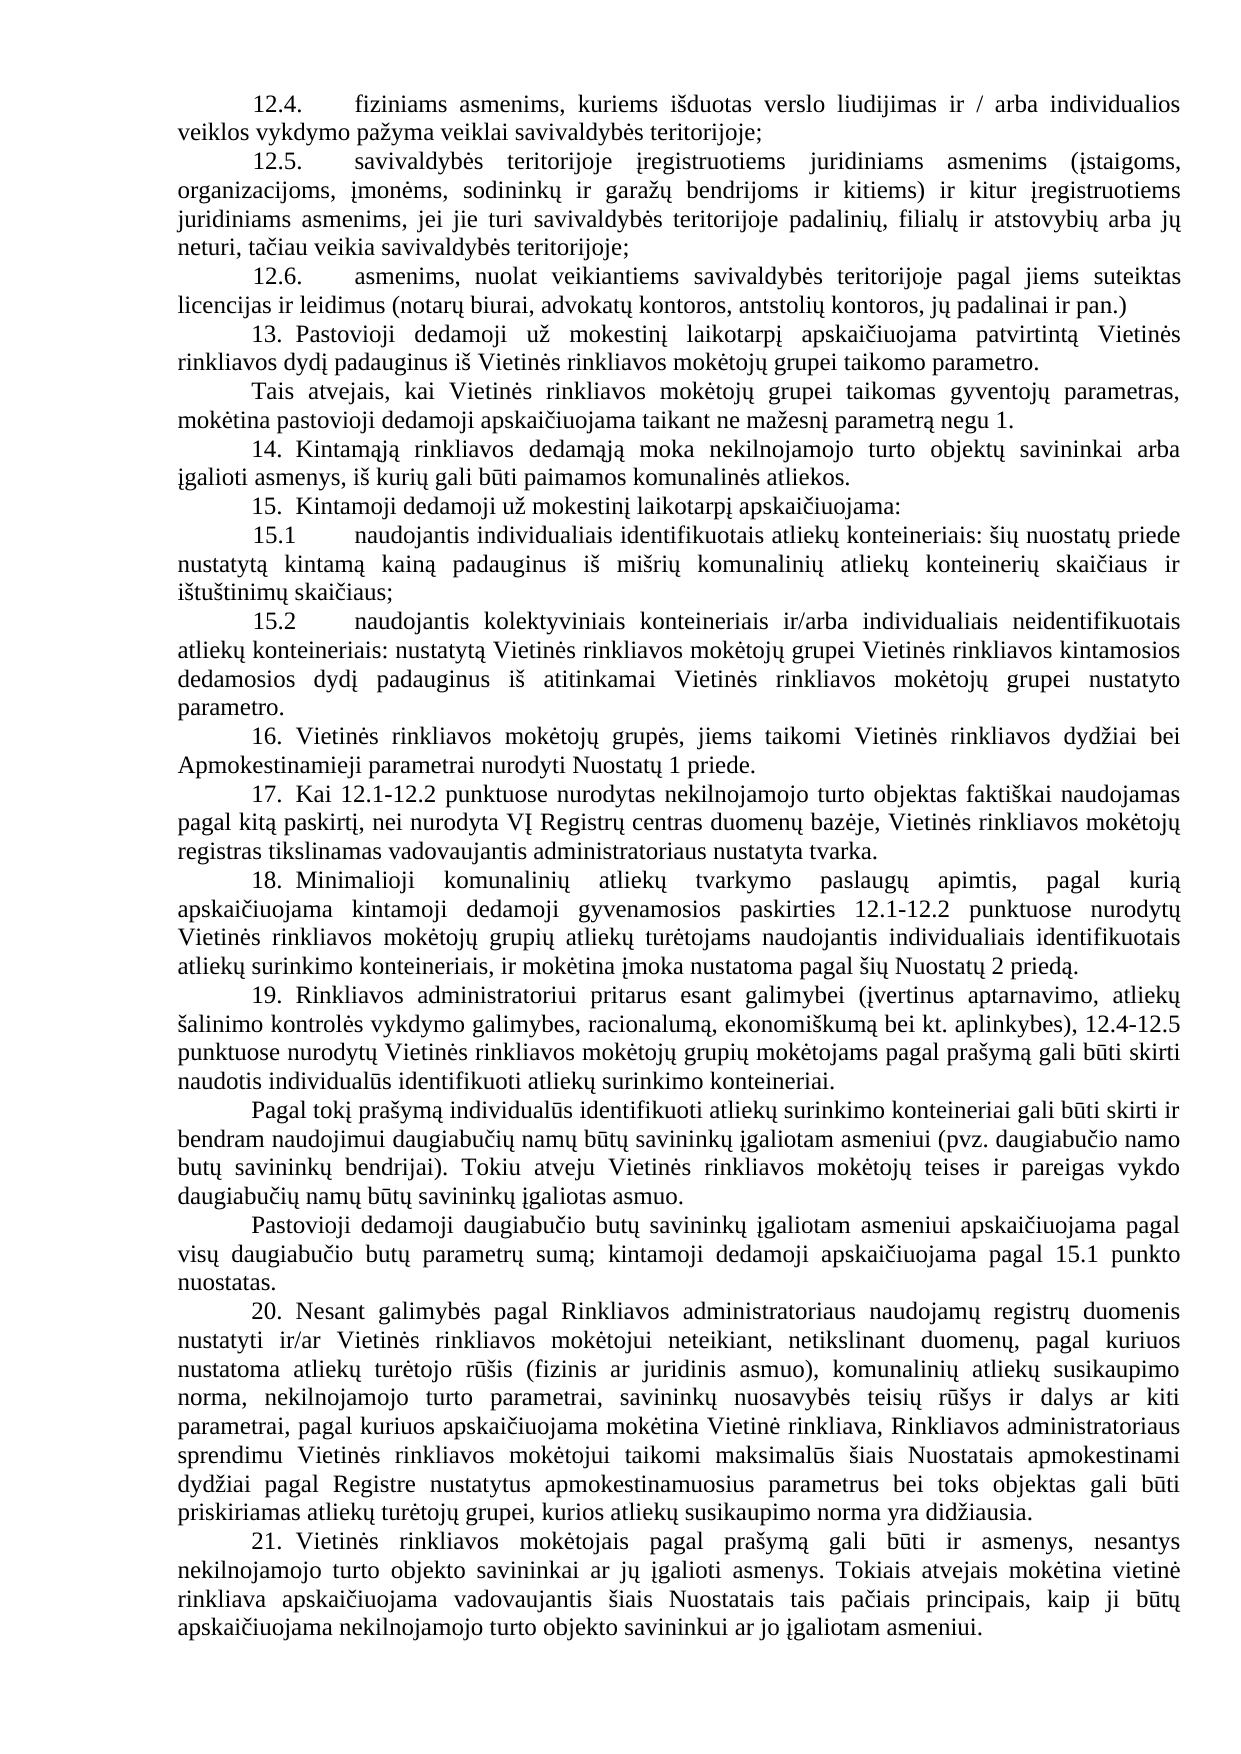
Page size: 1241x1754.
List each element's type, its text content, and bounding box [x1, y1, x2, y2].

text 21. Vietinės rinkliavos mokėtojais pagal prašymą gali būti ir asmenys, nesantys nekilnojamojo turto objekto savininkai ar jų įgalioti asmenys. Tokiais atvejais mokėtina vietinė rinkliava apskaičiuojama vadovaujantis šiais Nuostatais tais pačiais principais, kaip ji būtų apskaičiuojama nekilnojamojo turto objekto savininkui ar jo įgaliotam asmeniui. [177, 1526, 1181, 1641]
text 12.4. fiziniams asmenims, kuriems išduotas verslo liudijimas ir / arba individualios veiklos vykdymo pažyma veiklai savivaldybės teritorijoje; [177, 89, 1181, 146]
text Pagal tokį prašymą individualūs identifikuoti atliekų surinkimo konteineriai gali būti skirti ir bendram naudojimui daugiabučių namų būtų savininkų įgaliotam asmeniui (pvz. daugiabučio namo butų savininkų bendrijai). Tokiu atveju Vietinės rinkliavos mokėtojų teises ir pareigas vykdo daugiabučių namų būtų savininkų įgaliotas asmuo. [177, 1095, 1181, 1210]
text Tais atvejais, kai Vietinės rinkliavos mokėtojų grupei taikomas gyventojų parametras, mokėtina pastovioji dedamoji apskaičiuojama taikant ne mažesnį parametrą negu 1. [177, 376, 1181, 434]
text 18. Minimalioji komunalinių atliekų tvarkymo paslaugų apimtis, pagal kurią apskaičiuojama kintamoji dedamoji gyvenamosios paskirties 12.1-12.2 punktuose nurodytų Vietinės rinkliavos mokėtojų grupių atliekų turėtojams naudojantis individualiais identifikuotais atliekų surinkimo konteineriais, ir mokėtina įmoka nustatoma pagal šių Nuostatų 2 priedą. [177, 865, 1181, 980]
text 17. Kai 12.1-12.2 punktuose nurodytas nekilnojamojo turto objektas faktiškai naudojamas pagal kitą paskirtį, nei nurodyta VĮ Registrų centras duomenų bazėje, Vietinės rinkliavos mokėtojų registras tikslinamas vadovaujantis administratoriaus nustatyta tvarka. [177, 779, 1181, 865]
text 12.6. asmenims, nuolat veikiantiems savivaldybės teritorijoje pagal jiems suteiktas licencijas ir leidimus (notarų biurai, advokatų kontoros, antstolių kontoros, jų padalinai ir pan.) [177, 261, 1181, 319]
text 15.1 naudojantis individualiais identifikuotais atliekų konteineriais: šių nuostatų priede nustatytą kintamą kainą padauginus iš mišrių komunalinių atliekų konteinerių skaičiaus ir ištuštinimų skaičiaus; [177, 520, 1181, 606]
text 13. Pastovioji dedamoji už mokestinį laikotarpį apskaičiuojama patvirtintą Vietinės rinkliavos dydį padauginus iš Vietinės rinkliavos mokėtojų grupei taikomo parametro. [177, 319, 1181, 376]
text 12.5. savivaldybės teritorijoje įregistruotiems juridiniams asmenims (įstaigoms, organizacijoms, įmonėms, sodininkų ir garažų bendrijoms ir kitiems) ir kitur įregistruotiems juridiniams asmenims, jei jie turi savivaldybės teritorijoje padalinių, filialų ir atstovybių arba jų neturi, tačiau veikia savivaldybės teritorijoje; [177, 146, 1181, 261]
text Pastovioji dedamoji daugiabučio butų savininkų įgaliotam asmeniui apskaičiuojama pagal visų daugiabučio butų parametrų sumą; kintamoji dedamoji apskaičiuojama pagal 15.1 punkto nuostatas. [177, 1210, 1181, 1296]
text 16. Vietinės rinkliavos mokėtojų grupės, jiems taikomi Vietinės rinkliavos dydžiai bei Apmokestinamieji parametrai nurodyti Nuostatų 1 priede. [177, 721, 1181, 779]
text 19. Rinkliavos administratoriui pritarus esant galimybei (įvertinus aptarnavimo, atliekų šalinimo kontrolės vykdymo galimybes, racionalumą, ekonomiškumą bei kt. aplinkybes), 12.4-12.5 punktuose nurodytų Vietinės rinkliavos mokėtojų grupių mokėtojams pagal prašymą gali būti skirti naudotis individualūs identifikuoti atliekų surinkimo konteineriai. [177, 980, 1181, 1095]
text 15.2 naudojantis kolektyviniais konteineriais ir/arba individualiais neidentifikuotais atliekų konteineriais: nustatytą Vietinės rinkliavos mokėtojų grupei Vietinės rinkliavos kintamosios dedamosios dydį padauginus iš atitinkamai Vietinės rinkliavos mokėtojų grupei nustatyto parametro. [177, 606, 1181, 721]
text 20. Nesant galimybės pagal Rinkliavos administratoriaus naudojamų registrų duomenis nustatyti ir/ar Vietinės rinkliavos mokėtojui neteikiant, netikslinant duomenų, pagal kuriuos nustatoma atliekų turėtojo rūšis (fizinis ar juridinis asmuo), komunalinių atliekų susikaupimo norma, nekilnojamojo turto parametrai, savininkų nuosavybės teisių rūšys ir dalys ar kiti parametrai, pagal kuriuos apskaičiuojama mokėtina Vietinė rinkliava, Rinkliavos administratoriaus sprendimu Vietinės rinkliavos mokėtojui taikomi maksimalūs šiais Nuostatais apmokestinami dydžiai pagal Registre nustatytus apmokestinamuosius parametrus bei toks objektas gali būti priskiriamas atliekų turėtojų grupei, kurios atliekų susikaupimo norma yra didžiausia. [177, 1296, 1181, 1526]
text 15. Kintamoji dedamoji už mokestinį laikotarpį apskaičiuojama: [177, 491, 1181, 520]
text 14. Kintamąją rinkliavos dedamąją moka nekilnojamojo turto objektų savininkai arba įgalioti asmenys, iš kurių gali būti paimamos komunalinės atliekos. [177, 434, 1181, 491]
